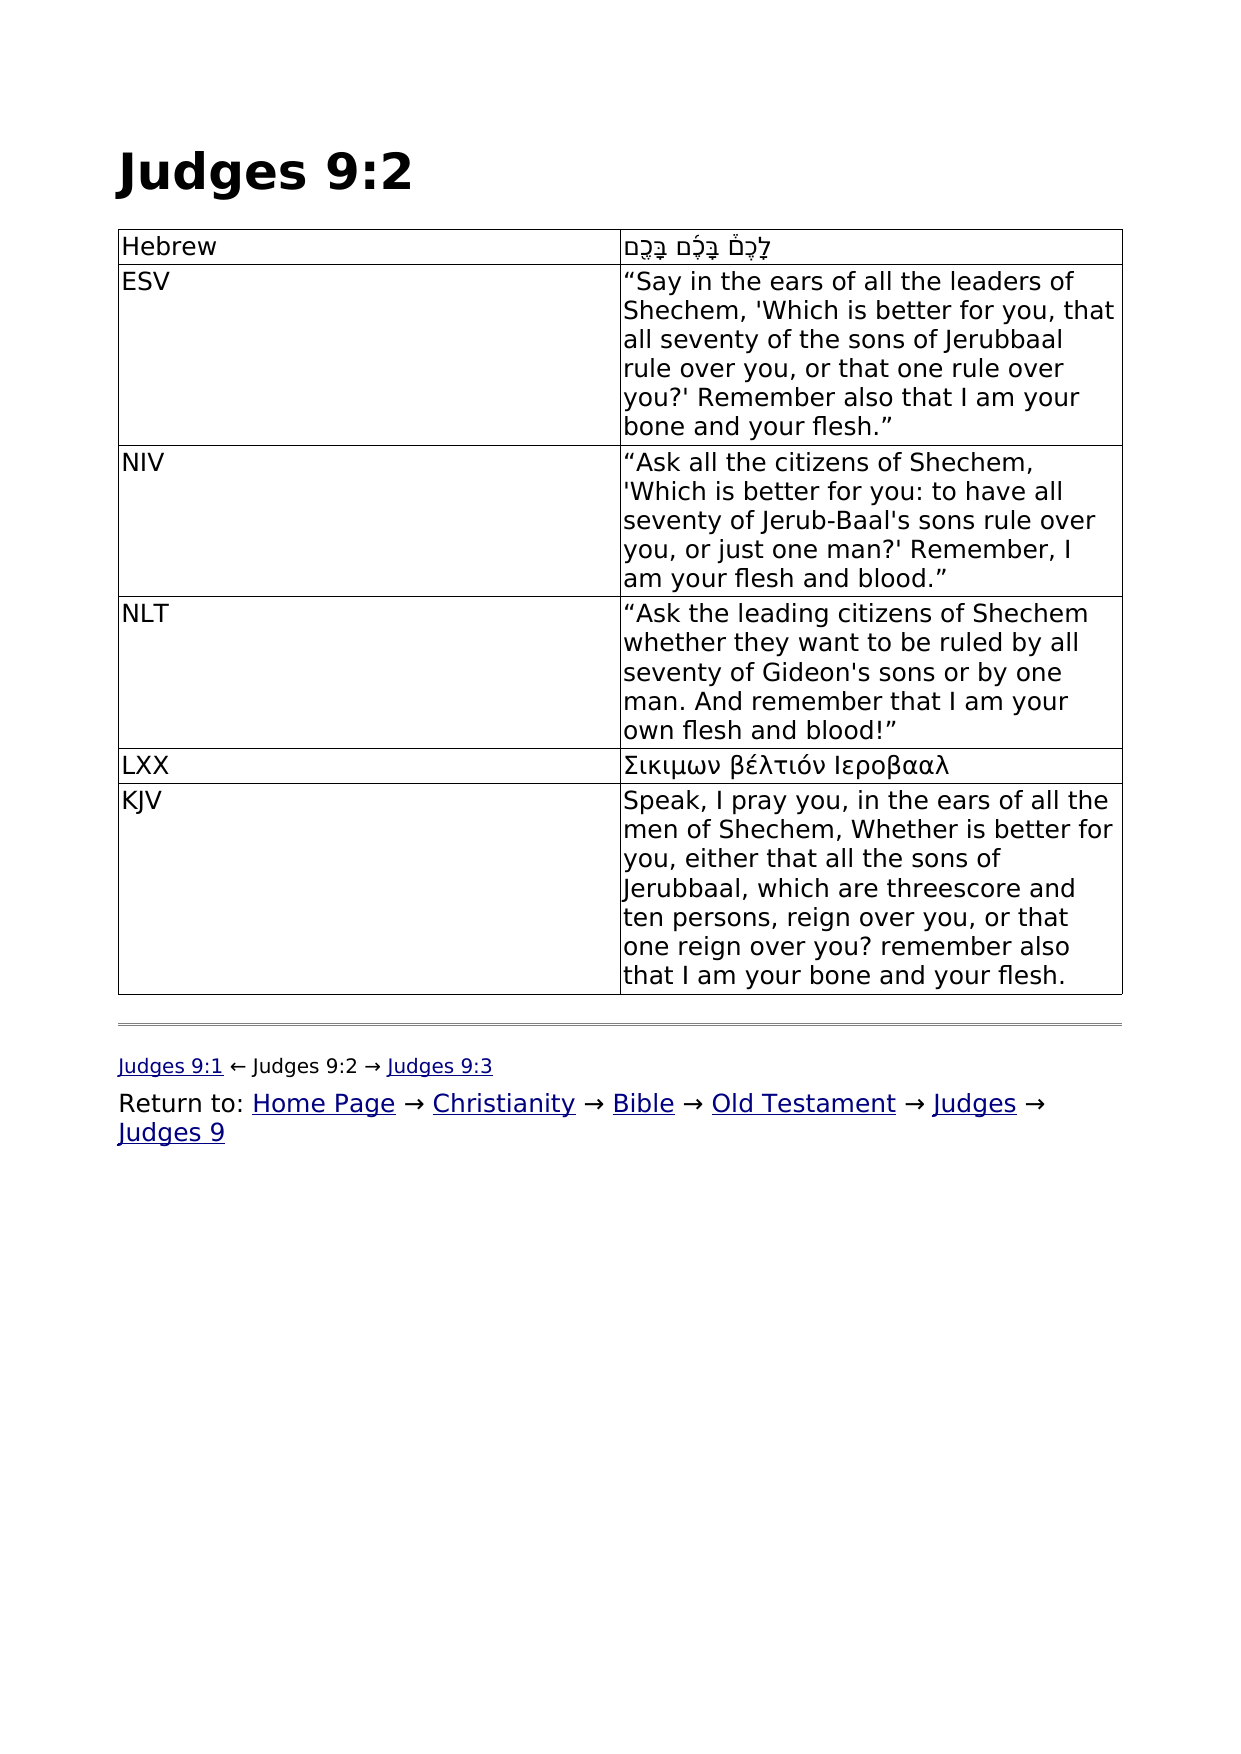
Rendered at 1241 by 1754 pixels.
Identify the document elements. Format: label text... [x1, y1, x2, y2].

table_cell NIV [119, 446, 620, 596]
table_cell Speak, I pray you, in the ears of all the men of Shechem, Whether is better for you, either that all the sons of Jerubbaal, which are threescore and ten persons, reign over you, or that one reign over you? remember also that I am your bone and your flesh. [621, 784, 1122, 993]
subtitle Judges 9:2 [118, 143, 1122, 201]
table_cell “Say in the ears of all the leaders of Shechem, 'Which is better for you, that all seventy of the sons of Jerubbaal rule over you, or that one rule over you?' Remember also that I am your bone and your flesh.” [621, 265, 1122, 445]
table_header לָכֶם֒ בָּכֶ֜ם בָּכֶ֖ם [621, 230, 1122, 264]
table_cell KJV [119, 784, 620, 993]
table_cell Σικιμων βέλτιόν Ιεροβααλ [621, 749, 1122, 783]
table_cell ESV [119, 265, 620, 445]
table_cell LXX [119, 749, 620, 783]
text Return to: Home Page → Christianity → Bible → Old Testament → Judges → Judges 9 [118, 1089, 1122, 1147]
table_cell “Ask all the citizens of Shechem, 'Which is better for you: to have all seventy of Jerub-Baal's sons rule over you, or just one man?' Remember, I am your flesh and blood.” [621, 446, 1122, 596]
table_header Hebrew [119, 230, 620, 264]
text Judges 9:1 ← Judges 9:2 → Judges 9:3 [118, 1055, 1122, 1089]
table_cell “Ask the leading citizens of Shechem whether they want to be ruled by all seventy of Gideon's sons or by one man. And remember that I am your own flesh and blood!” [621, 597, 1122, 748]
table_cell NLT [119, 597, 620, 748]
